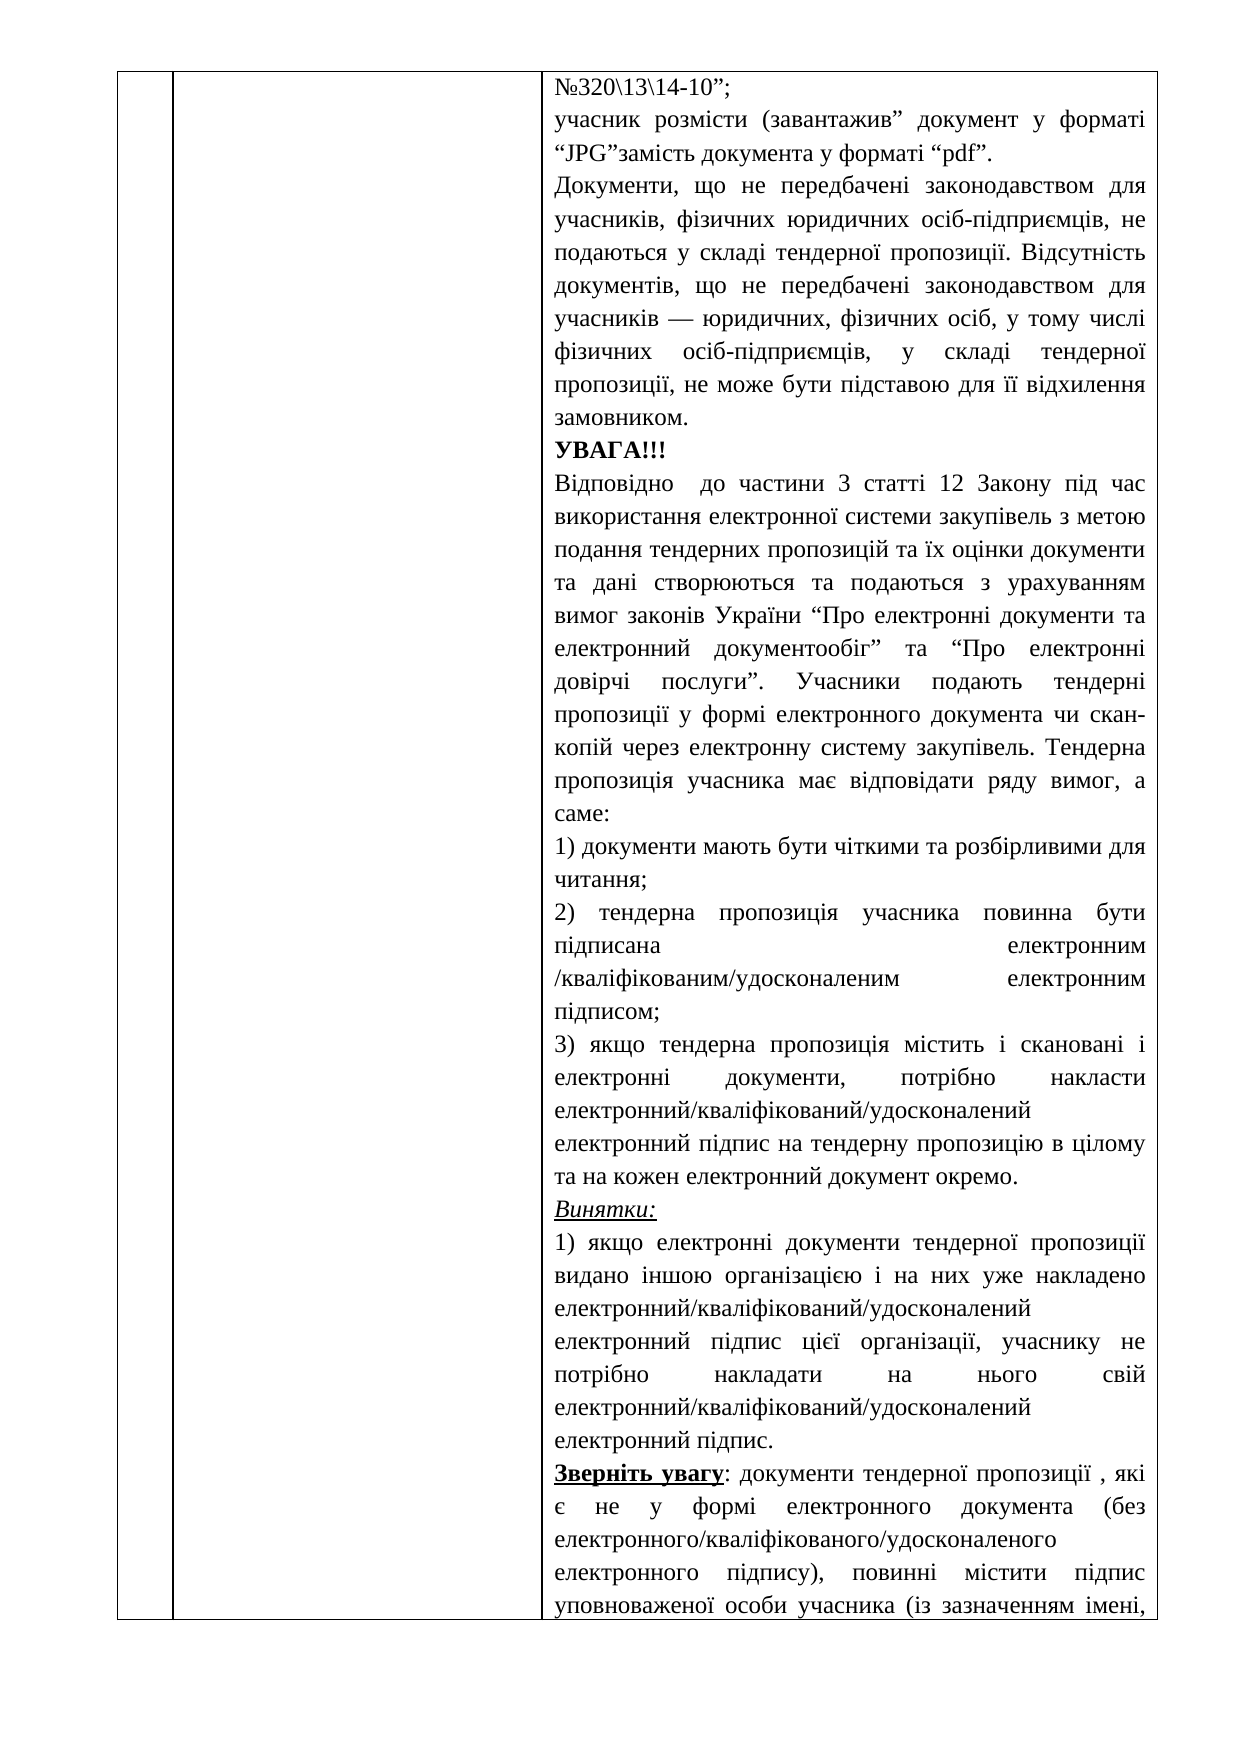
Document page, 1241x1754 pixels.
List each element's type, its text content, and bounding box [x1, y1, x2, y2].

table_cell [118, 72, 172, 1619]
table_cell [174, 72, 541, 1619]
table_cell №320\13\14-10”; учасник розмісти (завантажив” документ у форматі “JPG”замість документа у форматі “рdf”. Документи, що не передбачені законодавством для учасників, фізичних юридичних осіб-підприємців, не подаються у складі тендерної пропозиції. Відсутність документів, що не передбачені законодавством для учасників — юридичних, фізичних осіб, у тому числі фізичних осіб-підприємців, у складі тендерної пропозиції, не може бути підставою для її відхилення замовником. УВАГА!!! Відповідно до частини 3 статті 12 Закону під час використання електронної системи закупівель з метою подання тендерних пропозицій та їх оцінки документи та дані створюються та подаються з урахуванням вимог законів України “Про електронні документи та електронний документообіг” та “Про електронні довірчі послуги”. Учасники подають тендерні пропозиції у формі електронного документа чи скан-копій через електронну систему закупівель. Тендерна пропозиція учасника має відповідати ряду вимог, а саме: 1) документи мають бути чіткими та розбірливими для читання; 2) тендерна пропозиція учасника повинна бути підписана електронним /кваліфікованим/удосконаленим електронним підписом; 3) якщо тендерна пропозиція містить і скановані і електронні документи, потрібно накласти електронний/кваліфікований/удосконалений електронний підпис на тендерну пропозицію в цілому та на кожен електронний документ окремо. Винятки: 1) якщо електронні документи тендерної пропозиції видано іншою організацією і на них уже накладено електронний/кваліфікований/удосконалений електронний підпис цієї організації, учаснику не потрібно накладати на нього свій електронний/кваліфікований/удосконалений електронний підпис. Зверніть увагу: документи тендерної пропозиції , які є не у формі електронного документа (без електронного/кваліфікованого/удосконаленого електронного підпису), повинні містити підпис уповноваженої особи учасника (із зазначенням імені, [543, 72, 1157, 1619]
